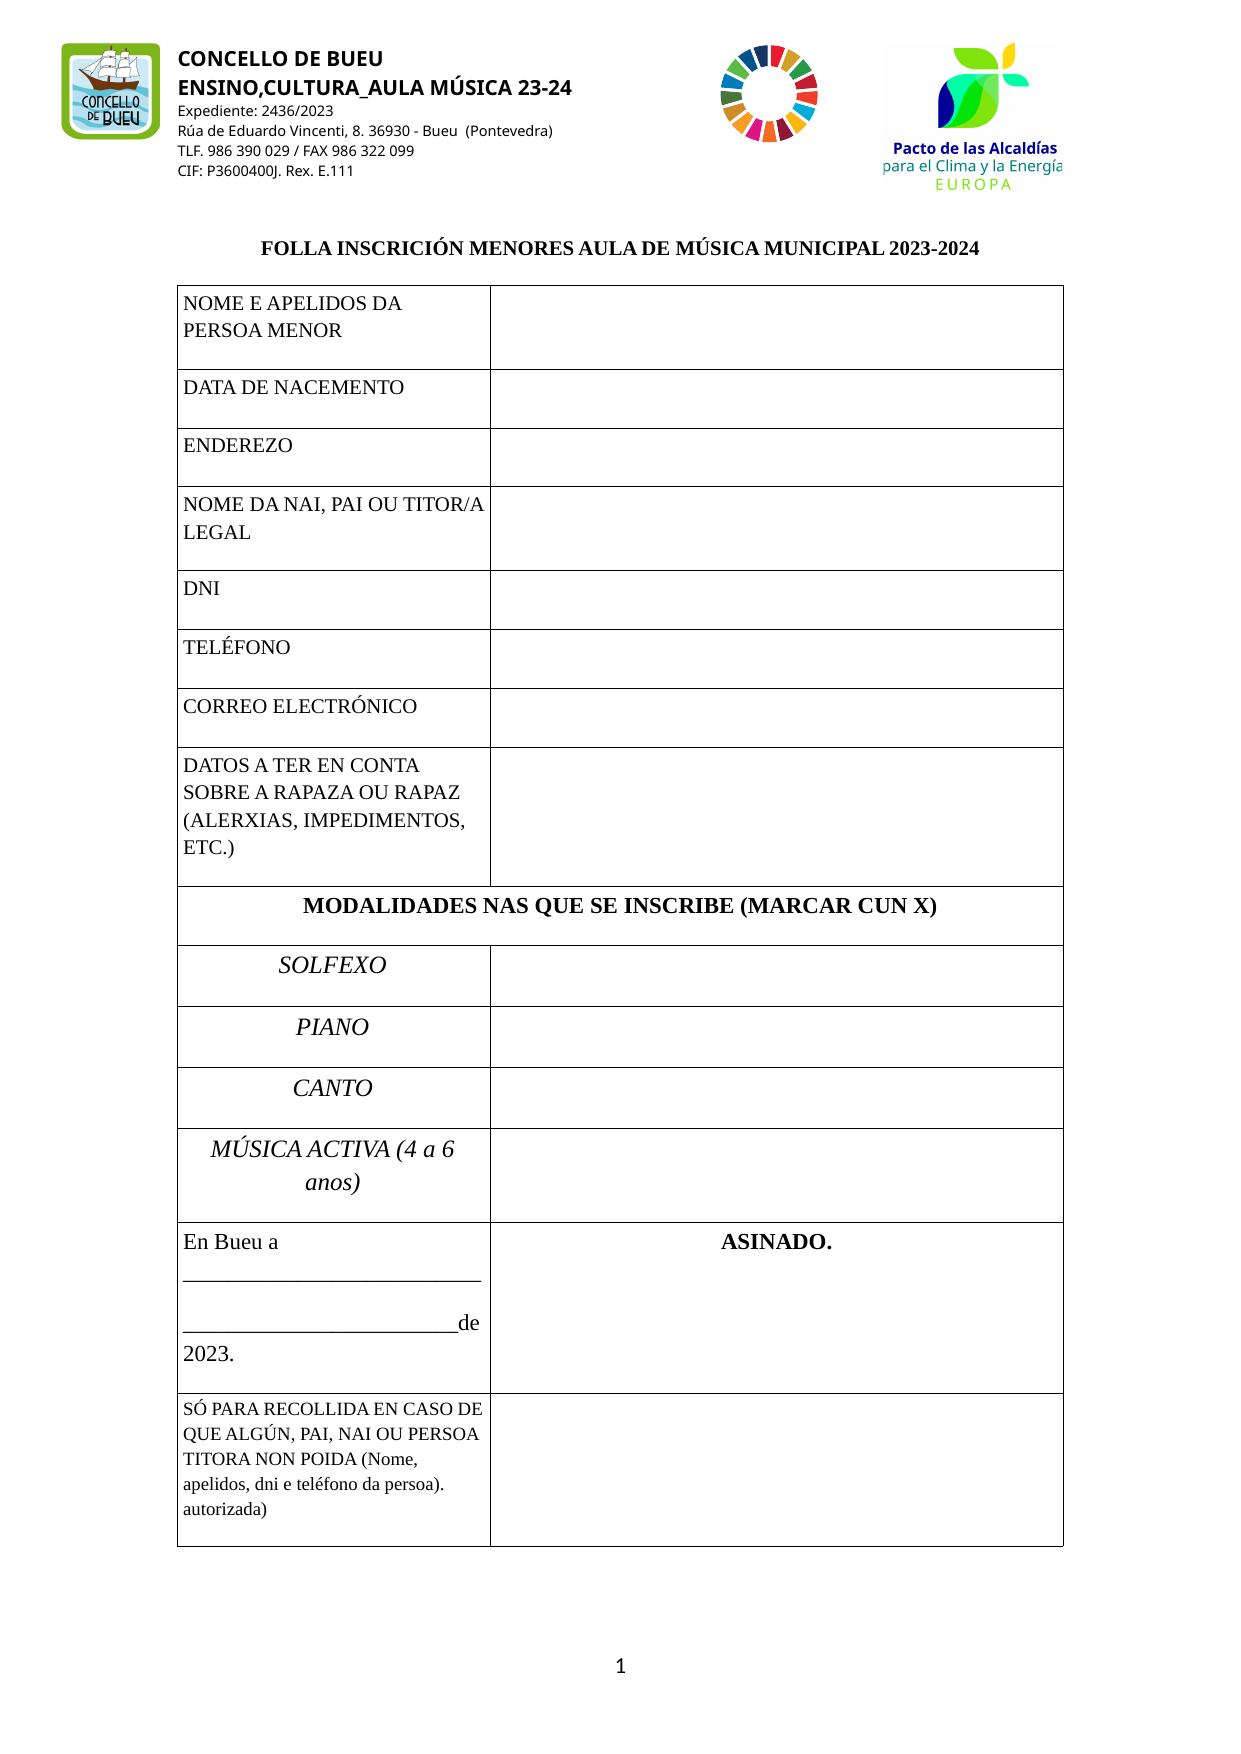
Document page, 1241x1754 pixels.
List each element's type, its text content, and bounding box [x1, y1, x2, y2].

table_header [491, 286, 1063, 369]
table_cell DNI [178, 571, 490, 629]
table_cell CANTO [178, 1068, 490, 1128]
table_cell TELÉFONO [178, 630, 490, 688]
table_cell [491, 370, 1063, 428]
table_cell [491, 946, 1063, 1006]
table_cell SÓ PARA RECOLLIDA EN CASO DE QUE ALGÚN, PAI, NAI OU PERSOA TITORA NON POIDA (Nome, apelidos, dni e teléfono da persoa). autorizada) [178, 1394, 490, 1546]
table_cell NOME DA NAI, PAI OU TITOR/A LEGAL [178, 487, 490, 570]
table_cell En Bueu a __________________________ ________________________de 2023. [178, 1223, 490, 1392]
table_cell SOLFEXO [178, 946, 490, 1006]
table_cell DATOS A TER EN CONTA SOBRE A RAPAZA OU RAPAZ (ALERXIAS, IMPEDIMENTOS, ETC.) [178, 748, 490, 886]
table_cell MODALIDADES NAS QUE SE INSCRIBE (MARCAR CUN X) [178, 887, 1063, 945]
table_cell DATA DE NACEMENTO [178, 370, 490, 428]
table_cell [491, 1129, 1063, 1222]
table_cell ASINADO. [491, 1223, 1063, 1392]
table_cell ENDEREZO [178, 429, 490, 486]
table_cell MÚSICA ACTIVA (4 a 6 anos) [178, 1129, 490, 1222]
table_cell [491, 571, 1063, 629]
table_cell [491, 1394, 1063, 1546]
table_cell [491, 429, 1063, 486]
table_cell [491, 1068, 1063, 1128]
table_cell [491, 1007, 1063, 1067]
table_cell [491, 748, 1063, 886]
picture [883, 43, 1063, 190]
picture [52, 36, 172, 147]
table_cell PIANO [178, 1007, 490, 1067]
table_cell CORREO ELECTRÓNICO [178, 689, 490, 747]
table_cell [491, 689, 1063, 747]
table_header NOME E APELIDOS DA PERSOA MENOR [178, 286, 490, 369]
picture [718, 43, 820, 145]
table_cell [491, 630, 1063, 688]
text FOLLA INSCRICIÓN MENORES AULA DE MÚSICA MUNICIPAL 2023-2024 [177, 236, 1063, 260]
table_cell [491, 487, 1063, 570]
